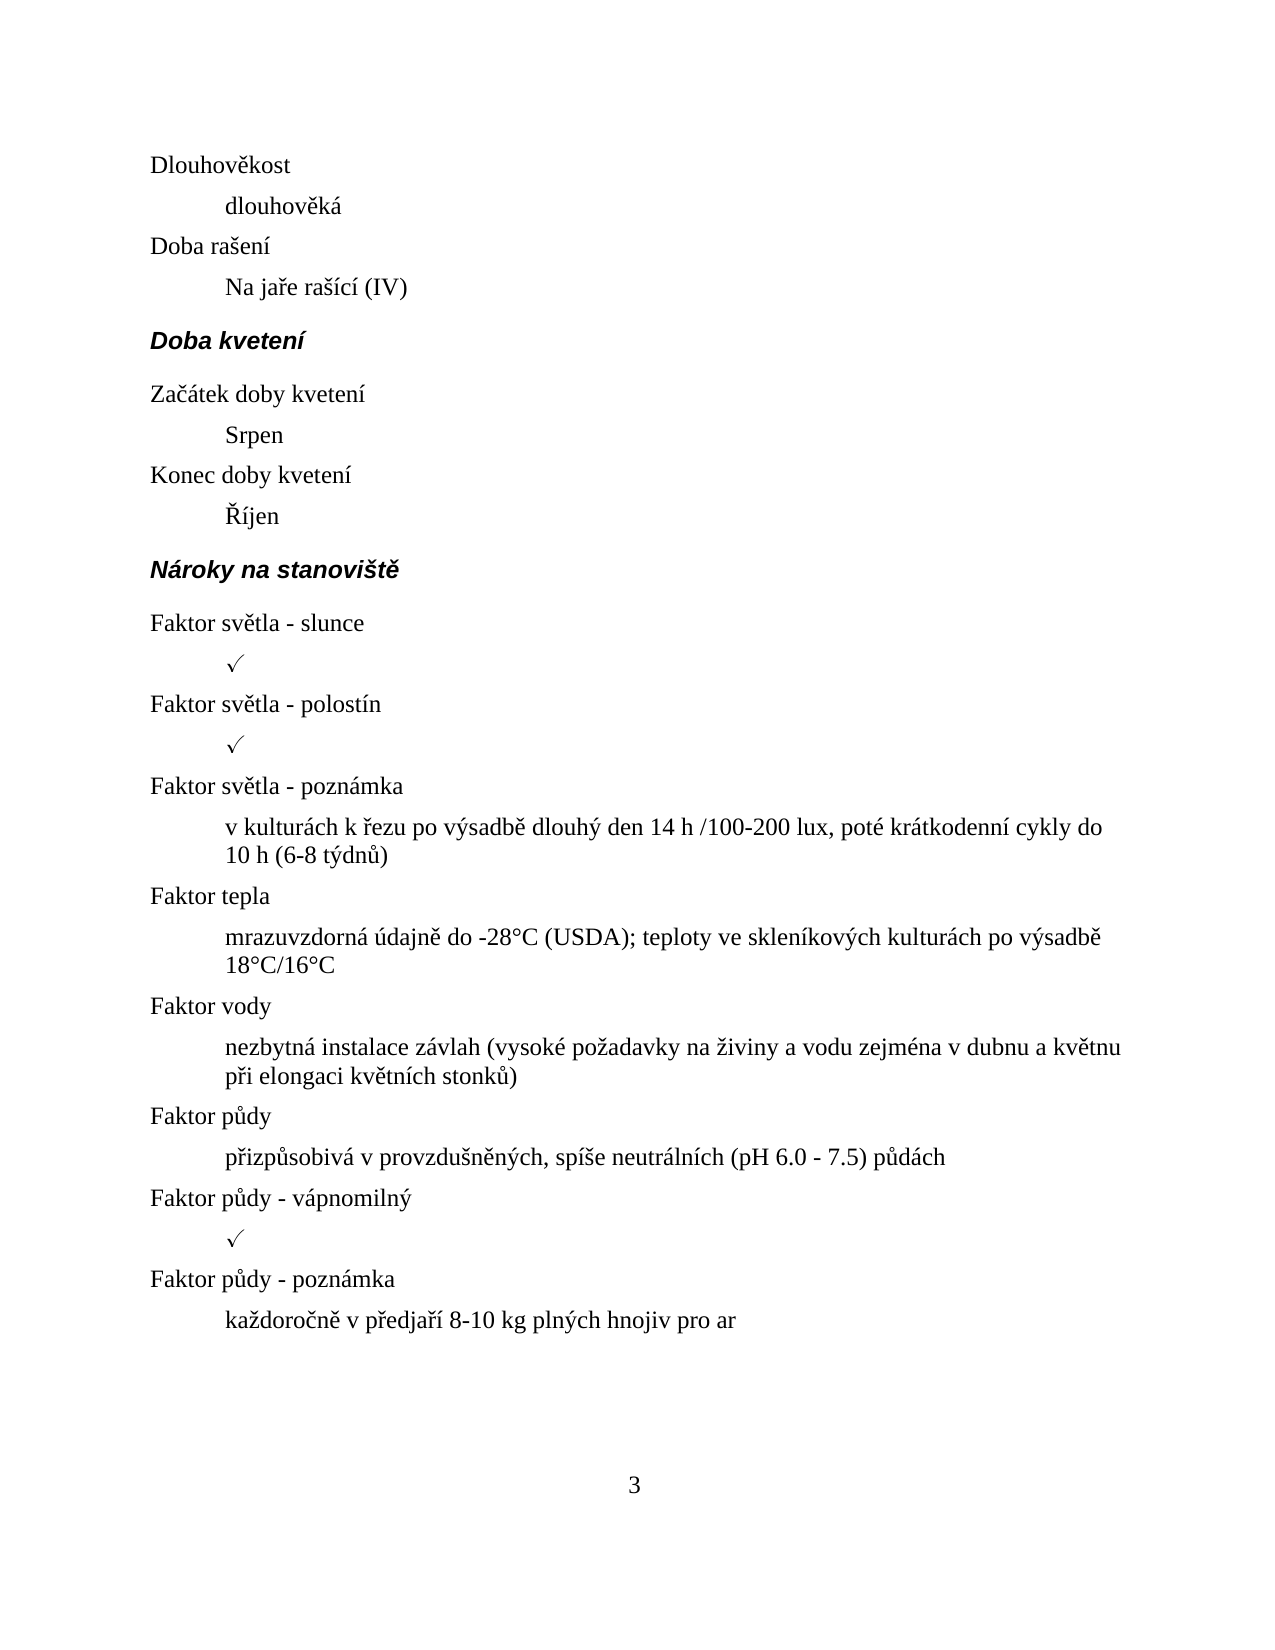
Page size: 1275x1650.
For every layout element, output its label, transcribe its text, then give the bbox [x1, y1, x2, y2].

text přizpůsobivá v provzdušněných, spíše neutrálních (pH 6.0 - 7.5) půdách [225, 1142, 1125, 1171]
text každoročně v předjaří 8-10 kg plných hnojiv pro ar [225, 1305, 1125, 1334]
text Začátek doby kvetení [150, 379, 1125, 408]
text Říjen [225, 501, 1125, 530]
text Faktor půdy [150, 1101, 1125, 1130]
subtitle Nároky na stanoviště [150, 555, 1125, 583]
text Doba rašení [150, 231, 1125, 260]
text Faktor světla - slunce [150, 608, 1125, 637]
text nezbytná instalace závlah (vysoké požadavky na živiny a vodu zejména v dubnu a květnu při elongaci květních stonků) [225, 1032, 1125, 1089]
text Na jaře rašící (IV) [225, 272, 1125, 301]
text Dlouhověkost [150, 150, 1125, 179]
text dlouhověká [225, 191, 1125, 219]
text mrazuvzdorná údajně do -28°C (USDA); teploty ve skleníkových kulturách po výsadbě 18°C/16°C [225, 922, 1125, 979]
text Faktor půdy - poznámka [150, 1264, 1125, 1293]
text ✓ [225, 730, 1125, 759]
subtitle Doba kvetení [150, 326, 1125, 354]
text Faktor světla - poznámka [150, 771, 1125, 799]
text ✓ [225, 649, 1125, 677]
text v kulturách k řezu po výsadbě dlouhý den 14 h /100-200 lux, poté krátkodenní cykly do 10 h (6-8 týdnů) [225, 812, 1125, 869]
text Srpen [225, 420, 1125, 448]
text Faktor tepla [150, 881, 1125, 910]
text Faktor půdy - vápnomilný [150, 1183, 1125, 1212]
text Konec doby kvetení [150, 460, 1125, 489]
text Faktor vody [150, 991, 1125, 1020]
text ✓ [225, 1224, 1125, 1252]
text Faktor světla - polostín [150, 689, 1125, 718]
